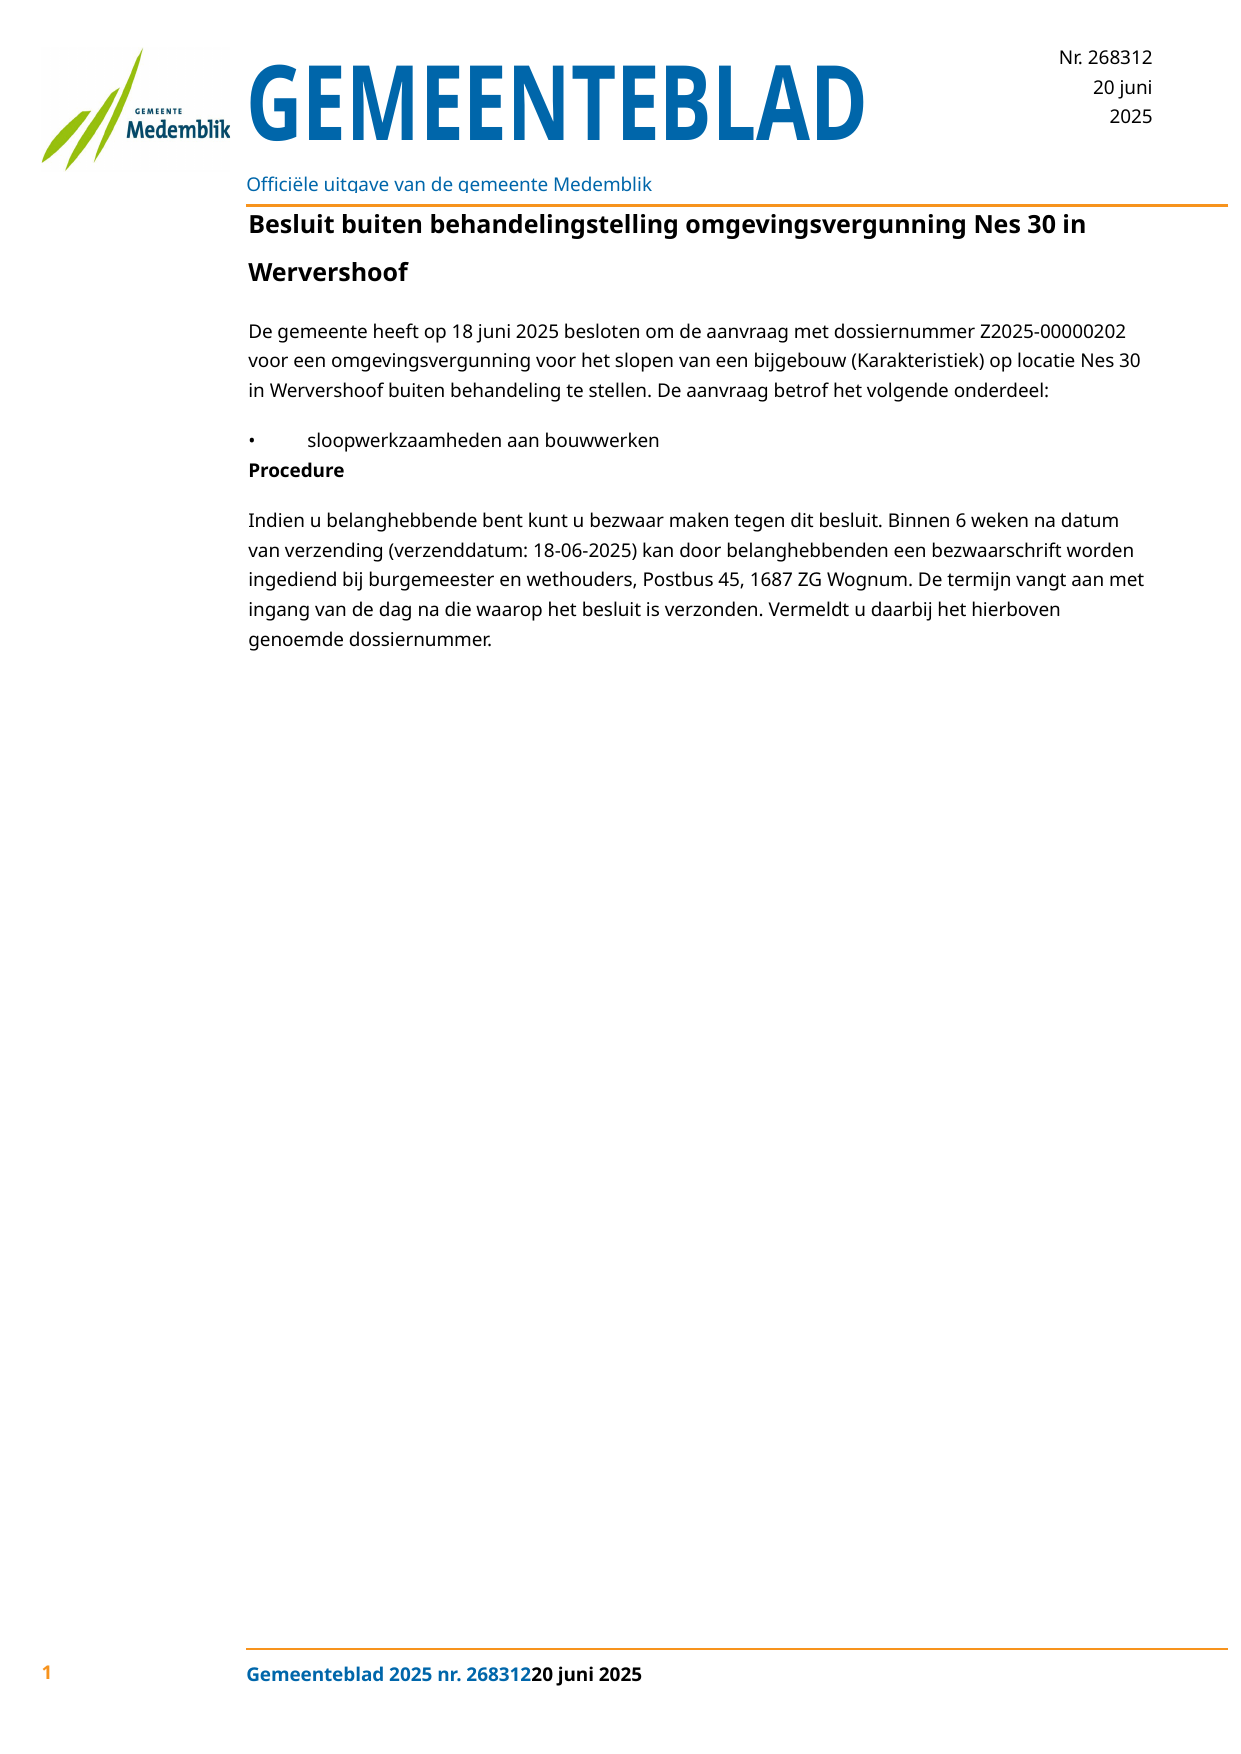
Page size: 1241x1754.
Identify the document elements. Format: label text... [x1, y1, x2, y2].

text Besluit buiten behandelingstelling omgevingsvergunning Nes 30 in Wervershoof [248, 207, 1152, 288]
text De gemeente heeft op 18 juni 2025 besloten om de aanvraag met dossiernummer Z2025-00000202 voor een omgevingsvergunning voor het slopen van een bijgebouw (Karakteristiek) op locatie Nes 30 in Wervershoof buiten behandeling te stellen. De aanvraag betrof het volgende onderdeel: [248, 318, 1152, 403]
picture [41, 47, 231, 172]
list sloopwerkzaamheden aan bouwwerken [248, 427, 1152, 453]
text Indien u belanghebbende bent kunt u bezwaar maken tegen dit besluit. Binnen 6 weken na datum van verzending (verzenddatum: 18-06-2025) kan door belanghebbenden een bezwaarschrift worden ingediend bij burgemeester en wethouders, Postbus 45, 1687 ZG Wognum. De termijn vangt aan met ingang van de dag na die waarop het besluit is verzonden. Vermeldt u daarbij het hierboven genoemde dossiernummer. [248, 507, 1152, 652]
text Procedure [248, 457, 1152, 483]
